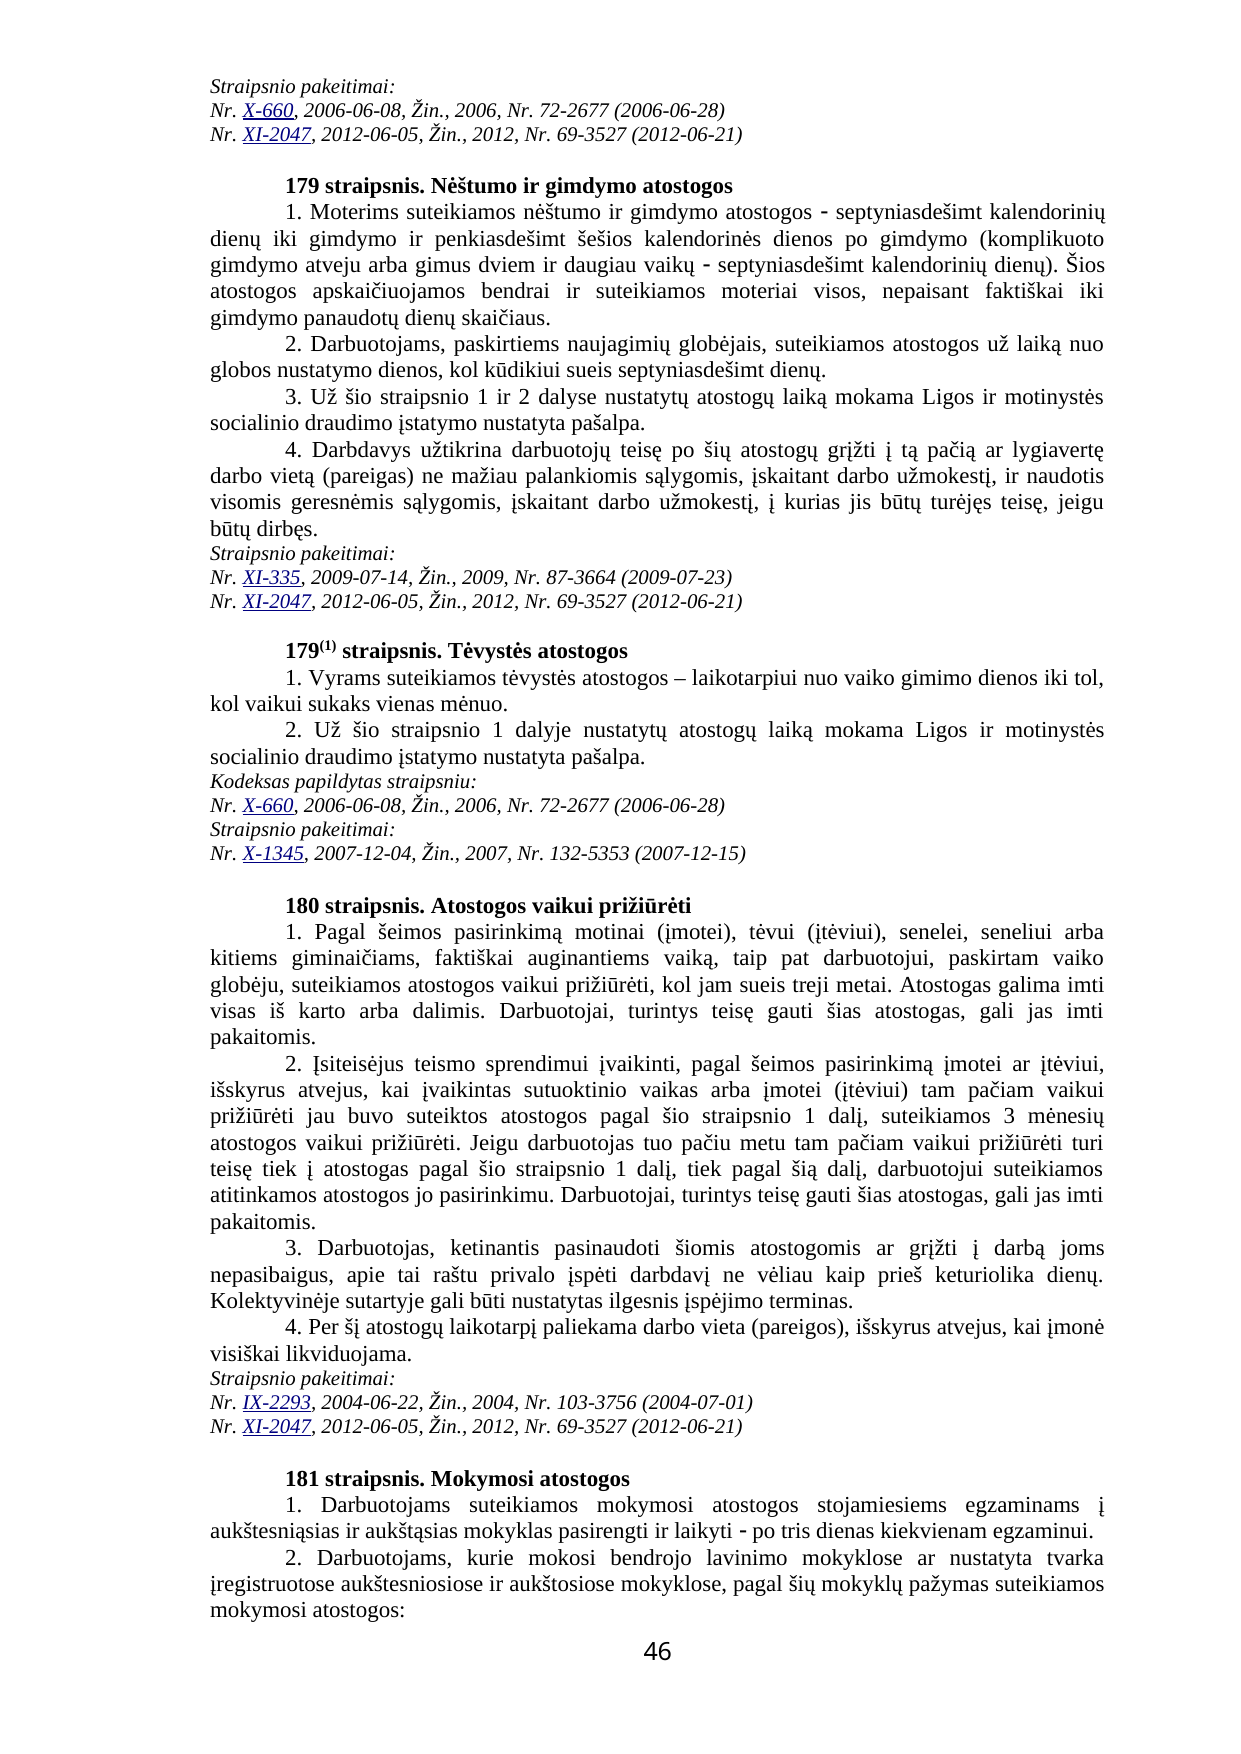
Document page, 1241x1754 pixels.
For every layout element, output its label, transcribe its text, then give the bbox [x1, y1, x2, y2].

text 2. Įsiteisėjus teismo sprendimui įvaikinti, pagal šeimos pasirinkimą įmotei ar įtėviui, išskyrus atvejus, kai įvaikintas sutuoktinio vaikas arba įmotei (įtėviui) tam pačiam vaikui prižiūrėti jau buvo suteiktos atostogos pagal šio straipsnio 1 dalį, suteikiamos 3 mėnesių atostogos vaikui prižiūrėti. Jeigu darbuotojas tuo pačiu metu tam pačiam vaikui prižiūrėti turi teisę tiek į atostogas pagal šio straipsnio 1 dalį, tiek pagal šią dalį, darbuotojui suteikiamos atitinkamos atostogos jo pasirinkimu. Darbuotojai, turintys teisę gauti šias atostogas, gali jas imti pakaitomis. [210, 1050, 1106, 1234]
text Nr. IX-2293, 2004-06-22, Žin., 2004, Nr. 103-3756 (2004-07-01) [210, 1390, 1106, 1414]
text Straipsnio pakeitimai: [210, 1366, 1106, 1390]
text Nr. XI-2047, 2012-06-05, Žin., 2012, Nr. 69-3527 (2012-06-21) [210, 1414, 1106, 1438]
text Nr. X-660, 2006-06-08, Žin., 2006, Nr. 72-2677 (2006-06-28) [210, 793, 1106, 817]
text 4. Darbdavys užtikrina darbuotojų teisę po šių atostogų grįžti į tą pačią ar lygiavertę darbo vietą (pareigas) ne mažiau palankiomis sąlygomis, įskaitant darbo užmokestį, ir naudotis visomis geresnėmis sąlygomis, įskaitant darbo užmokestį, į kurias jis būtų turėjęs teisę, jeigu būtų dirbęs. [210, 436, 1106, 541]
text 1. Darbuotojams suteikiamos mokymosi atostogos stojamiesiems egzaminams į aukštesniąsias ir aukštąsias mokyklas pasirengti ir laikyti  po tris dienas kiekvienam egzaminui. [210, 1491, 1106, 1544]
text Straipsnio pakeitimai: [210, 541, 1106, 565]
text 4. Per šį atostogų laikotarpį paliekama darbo vieta (pareigos), išskyrus atvejus, kai įmonė visiškai likviduojama. [210, 1313, 1106, 1366]
text 2. Už šio straipsnio 1 dalyje nustatytų atostogų laiką mokama Ligos ir motinystės socialinio draudimo įstatymo nustatyta pašalpa. [210, 716, 1106, 769]
text 3. Už šio straipsnio 1 ir 2 dalyse nustatytų atostogų laiką mokama Ligos ir motinystės socialinio draudimo įstatymo nustatyta pašalpa. [210, 383, 1106, 436]
text 1. Pagal šeimos pasirinkimą motinai (įmotei), tėvui (įtėviui), senelei, seneliui arba kitiems giminaičiams, faktiškai auginantiems vaiką, taip pat darbuotojui, paskirtam vaiko globėju, suteikiamos atostogos vaikui prižiūrėti, kol jam sueis treji metai. Atostogas galima imti visas iš karto arba dalimis. Darbuotojai, turintys teisę gauti šias atostogas, gali jas imti pakaitomis. [210, 918, 1106, 1050]
text 179(1) straipsnis. Tėvystės atostogos [210, 637, 1106, 664]
text Nr. XI-2047, 2012-06-05, Žin., 2012, Nr. 69-3527 (2012-06-21) [210, 122, 1106, 146]
text Straipsnio pakeitimai: [210, 817, 1106, 841]
text Nr. X-1345, 2007-12-04, Žin., 2007, Nr. 132-5353 (2007-12-15) [210, 841, 1106, 865]
text 180 straipsnis. Atostogos vaikui prižiūrėti [210, 892, 1106, 918]
text Nr. X-660, 2006-06-08, Žin., 2006, Nr. 72-2677 (2006-06-28) [210, 98, 1106, 122]
text Straipsnio pakeitimai: [210, 73, 1106, 98]
text 1. Moterims suteikiamos nėštumo ir gimdymo atostogos  septyniasdešimt kalendorinių dienų iki gimdymo ir penkiasdešimt šešios kalendorinės dienos po gimdymo (komplikuoto gimdymo atveju arba gimus dviem ir daugiau vaikų  septyniasdešimt kalendorinių dienų). Šios atostogos apskaičiuojamos bendrai ir suteikiamos moteriai visos, nepaisant faktiškai iki gimdymo panaudotų dienų skaičiaus. [210, 198, 1106, 330]
text Kodeksas papildytas straipsniu: [210, 769, 1106, 793]
text 3. Darbuotojas, ketinantis pasinaudoti šiomis atostogomis ar grįžti į darbą joms nepasibaigus, apie tai raštu privalo įspėti darbdavį ne vėliau kaip prieš keturiolika dienų. Kolektyvinėje sutartyje gali būti nustatytas ilgesnis įspėjimo terminas. [210, 1234, 1106, 1313]
text 1. Vyrams suteikiamos tėvystės atostogos – laikotarpiui nuo vaiko gimimo dienos iki tol, kol vaikui sukaks vienas mėnuo. [210, 664, 1106, 716]
text 2. Darbuotojams, kurie mokosi bendrojo lavinimo mokyklose ar nustatyta tvarka įregistruotose aukštesniosiose ir aukštosiose mokyklose, pagal šių mokyklų pažymas suteikiamos mokymosi atostogos: [210, 1544, 1106, 1623]
text Nr. XI-2047, 2012-06-05, Žin., 2012, Nr. 69-3527 (2012-06-21) [210, 589, 1106, 613]
text Nr. XI-335, 2009-07-14, Žin., 2009, Nr. 87-3664 (2009-07-23) [210, 565, 1106, 589]
text 2. Darbuotojams, paskirtiems naujagimių globėjais, suteikiamos atostogos už laiką nuo globos nustatymo dienos, kol kūdikiui sueis septyniasdešimt dienų. [210, 330, 1106, 383]
text 181 straipsnis. Mokymosi atostogos [210, 1464, 1106, 1491]
text 179 straipsnis. Nėštumo ir gimdymo atostogos [210, 172, 1106, 198]
